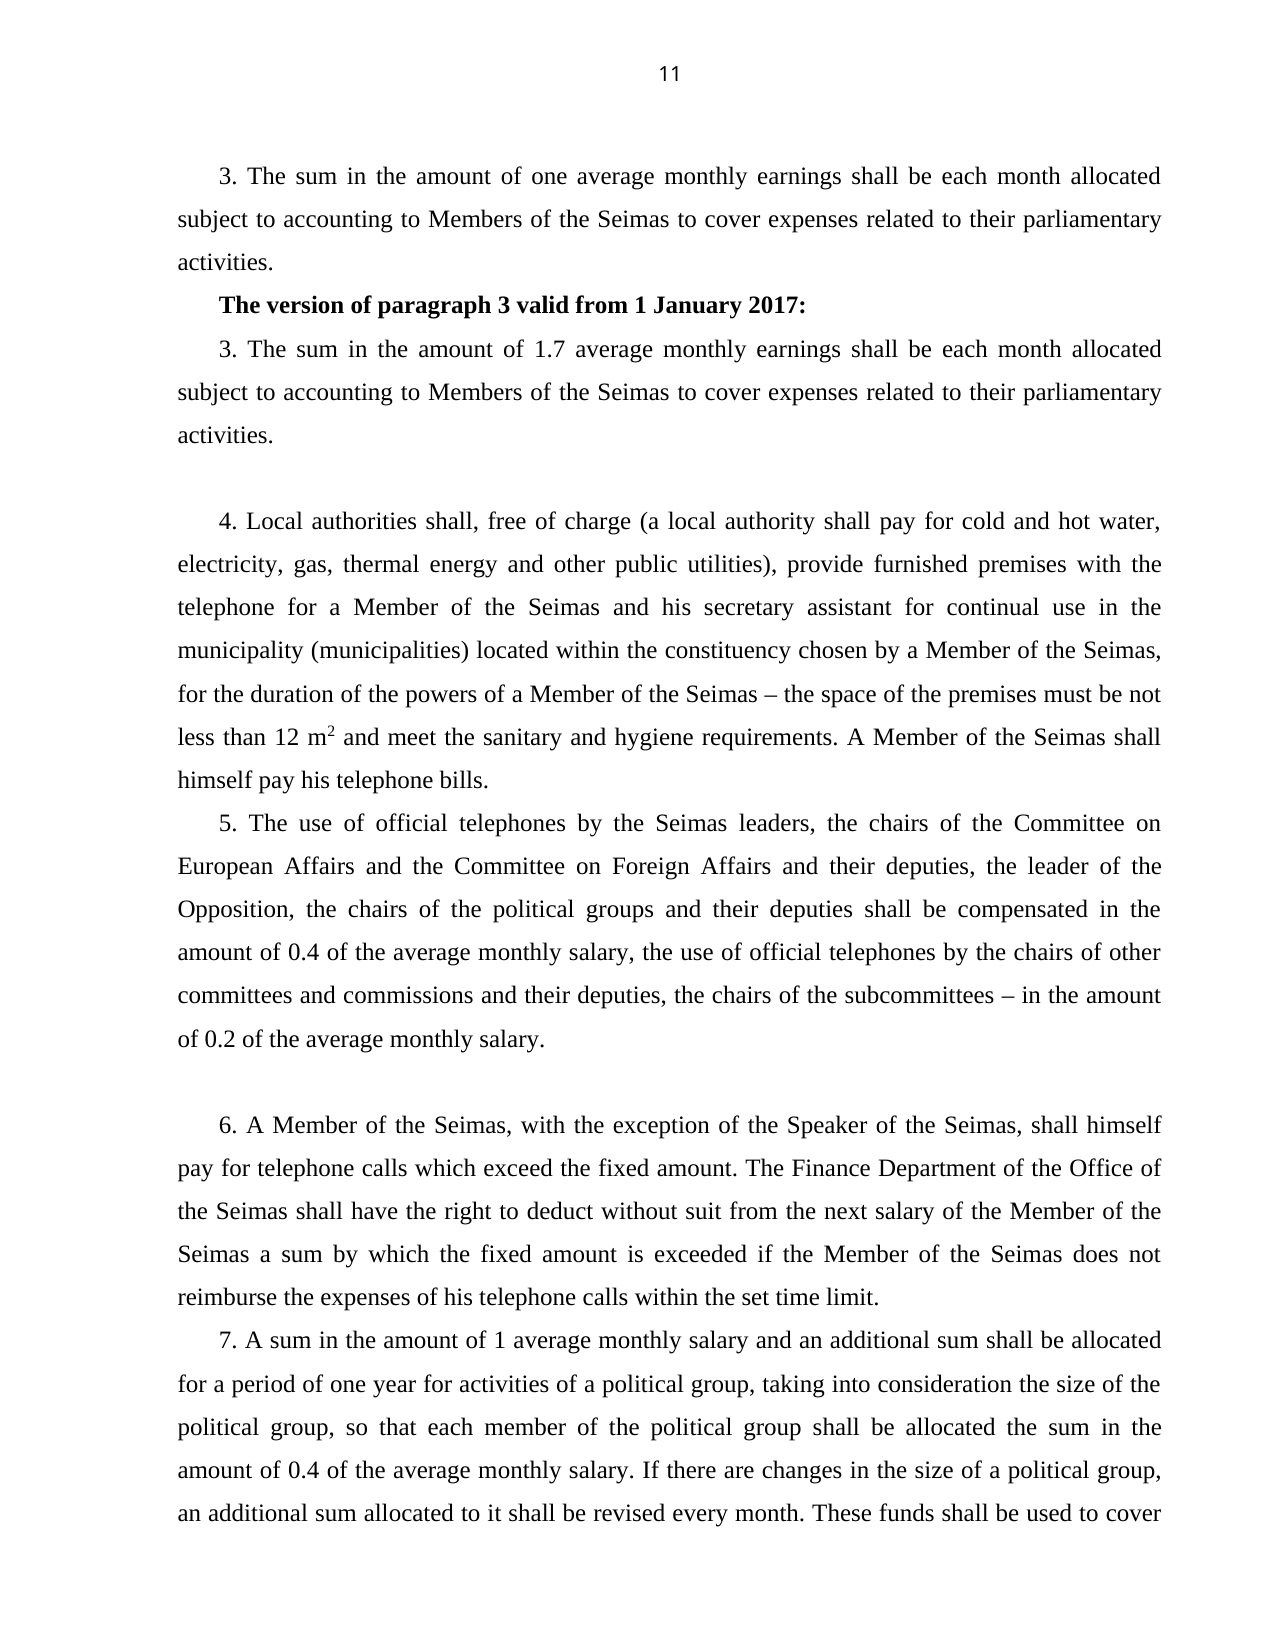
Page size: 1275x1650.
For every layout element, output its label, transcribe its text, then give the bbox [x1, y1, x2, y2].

text The version of paragraph 3 valid from 1 January 2017: [177, 291, 1163, 319]
text 3. The sum in the amount of one average monthly earnings shall be each month allocated subject to accounting to Members of the Seimas to cover expenses related to their parliamentary activities. [177, 161, 1163, 276]
text 5. The use of official telephones by the Seimas leaders, the chairs of the Committee on European Affairs and the Committee on Foreign Affairs and their deputies, the leader of the Opposition, the chairs of the political groups and their deputies shall be compensated in the amount of 0.4 of the average monthly salary, the use of official telephones by the chairs of other committees and commissions and their deputies, the chairs of the subcommittees – in the amount of 0.2 of the average monthly salary. [177, 808, 1163, 1052]
text 3. The sum in the amount of 1.7 average monthly earnings shall be each month allocated subject to accounting to Members of the Seimas to cover expenses related to their parliamentary activities. [177, 334, 1163, 449]
text 4. Local authorities shall, free of charge (a local authority shall pay for cold and hot water, electricity, gas, thermal energy and other public utilities), provide furnished premises with the telephone for a Member of the Seimas and his secretary assistant for continual use in the municipality (municipalities) located within the constituency chosen by a Member of the Seimas, for the duration of the powers of a Member of the Seimas – the space of the premises must be not less than 12 m2 and meet the sanitary and hygiene requirements. A Member of the Seimas shall himself pay his telephone bills. [177, 506, 1163, 794]
text 6. A Member of the Seimas, with the exception of the Speaker of the Seimas, shall himself pay for telephone calls which exceed the fixed amount. The Finance Department of the Office of the Seimas shall have the right to deduct without suit from the next salary of the Member of the Seimas a sum by which the fixed amount is exceeded if the Member of the Seimas does not reimburse the expenses of his telephone calls within the set time limit. [177, 1110, 1163, 1311]
text 7. A sum in the amount of 1 average monthly salary and an additional sum shall be allocated for a period of one year for activities of a political group, taking into consideration the size of the political group, so that each member of the political group shall be allocated the sum in the amount of 0.4 of the average monthly salary. If there are changes in the size of a political group, an additional sum allocated to it shall be revised every month. These funds shall be used to cover [177, 1326, 1163, 1527]
